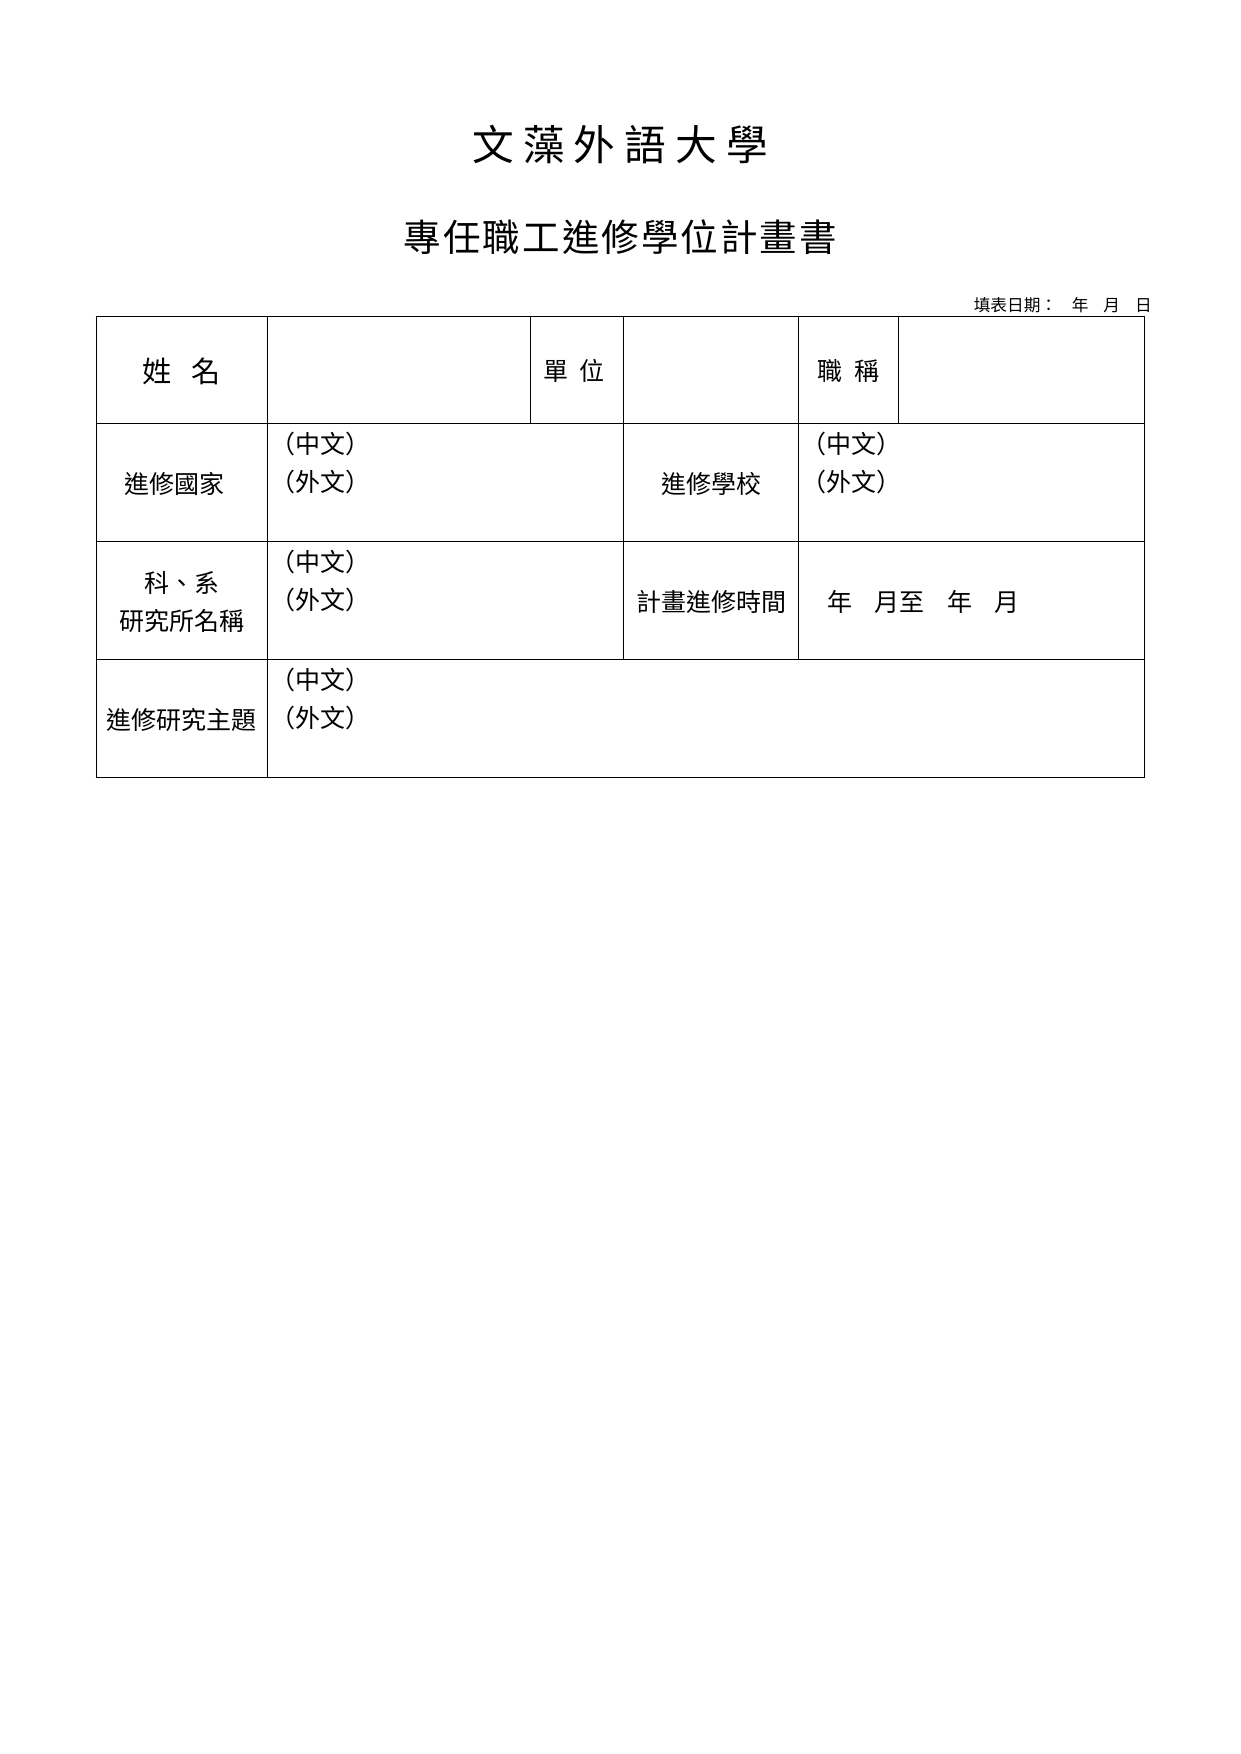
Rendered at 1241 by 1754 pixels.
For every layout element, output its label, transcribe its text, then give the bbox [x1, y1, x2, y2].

table_cell 科、系 研究所名稱 [97, 542, 267, 659]
table_cell （中文） （外文） [268, 542, 623, 659]
table_cell （中文） （外文） [799, 424, 1144, 541]
table_cell （中文） （外文） [268, 424, 623, 541]
table_header [268, 317, 530, 423]
table_cell 計畫進修時間 [624, 542, 798, 659]
text 填表日期： 年 月 日 [89, 292, 1152, 316]
table_header [899, 317, 1144, 423]
table_cell 進修學校 [624, 424, 798, 541]
table_cell 年 月至 年 月 [799, 542, 1144, 659]
table_cell 進修研究主題 [97, 660, 267, 777]
table_cell （中文） （外文） [268, 660, 1144, 777]
table_header 職 稱 [799, 317, 898, 423]
text 文 藻 外 語 大 學 [89, 104, 1152, 179]
table_header 姓 名 [97, 317, 267, 423]
text 專任職工進修學位計畫書 [89, 198, 1152, 273]
table_header [624, 317, 798, 423]
table_header 單 位 [531, 317, 623, 423]
table_cell 進修國家 [97, 424, 267, 541]
